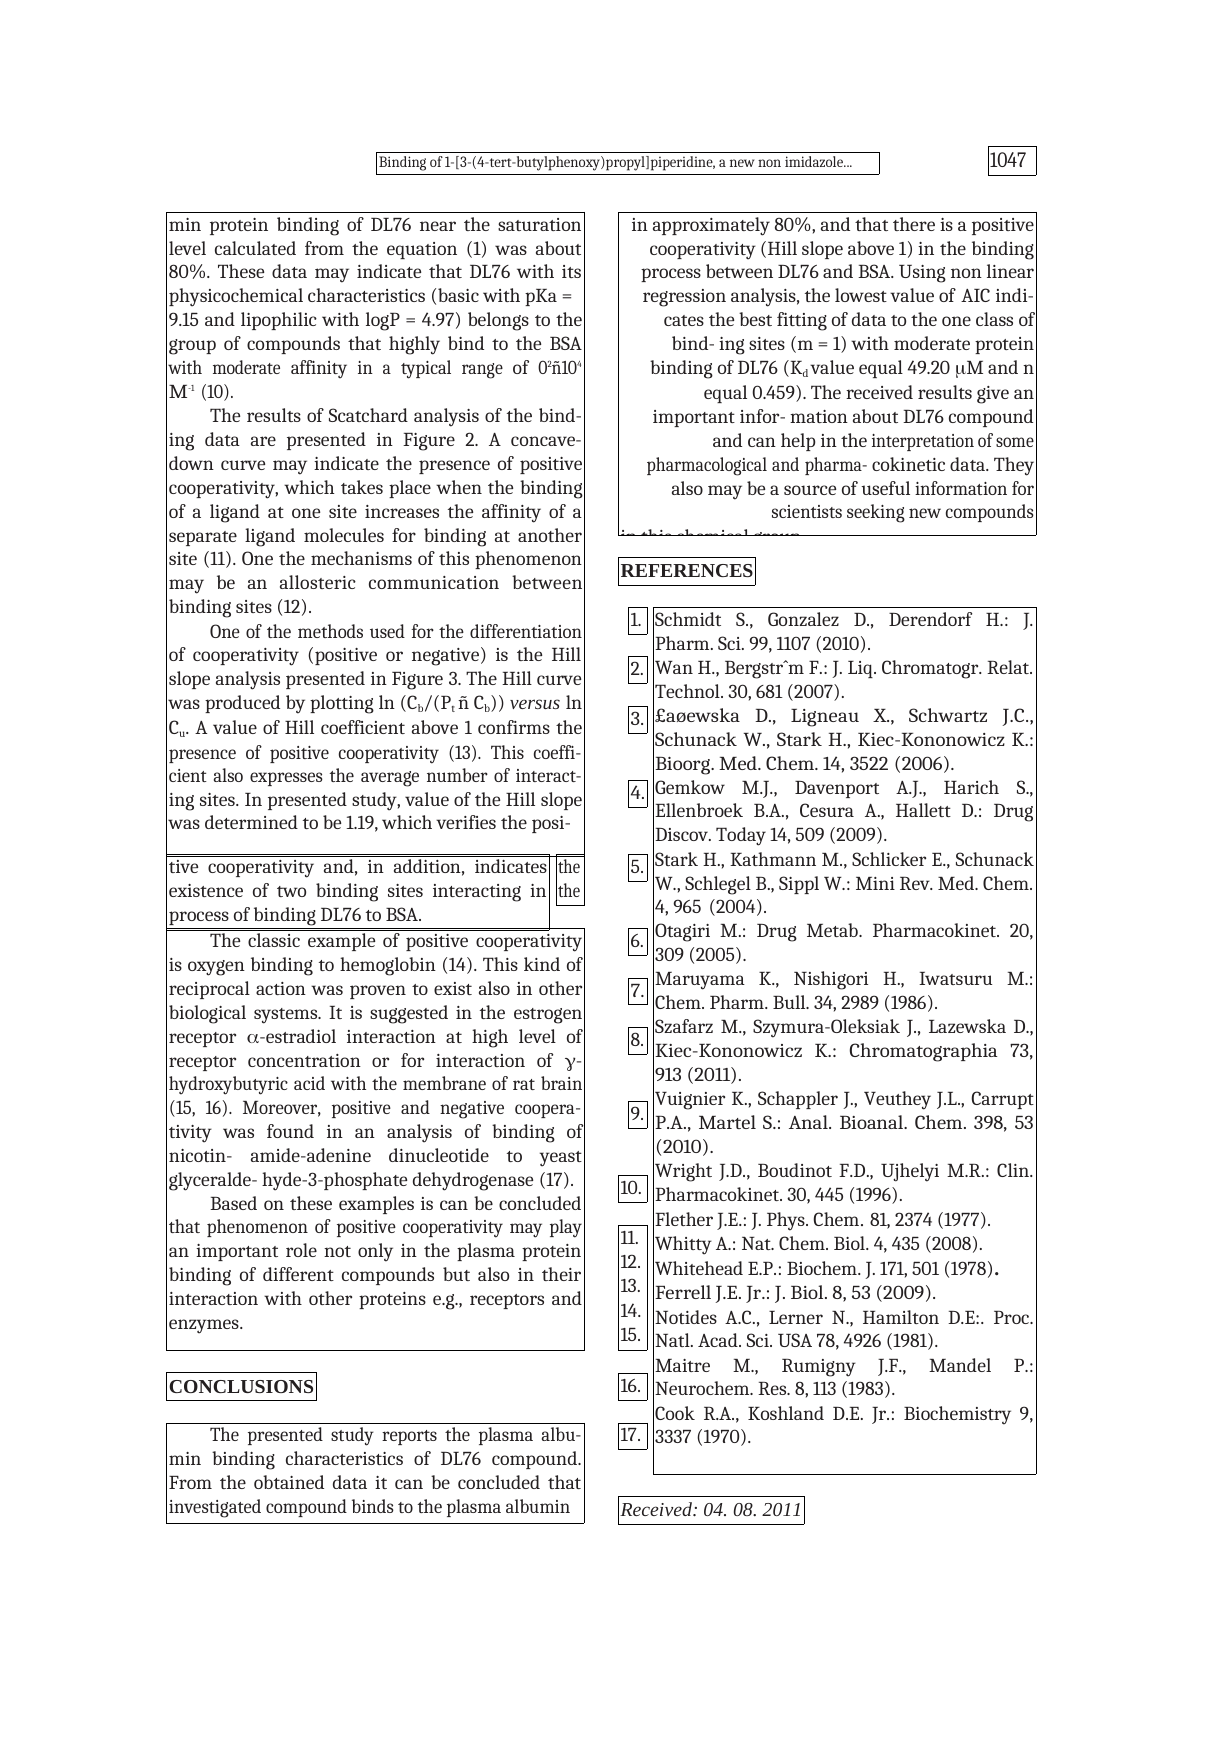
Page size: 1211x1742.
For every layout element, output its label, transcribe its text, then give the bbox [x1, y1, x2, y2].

text One of the methods used for the differentiation of cooperativity (positive or negative) is the Hill slope analysis presented in Figure 3. The Hill curve was produced by plotting ln (Cb/(Pt ñ Cb)) versus ln Cu. A value of Hill coefficient above 1 confirms the presence of positive cooperativity (13). This coeffi- cient also expresses the average number of interact- ing sites. In presented study, value of the Hill slope was determined to be 1.19, which verifies the posi- [169, 621, 582, 834]
text Binding of 1-[3-(4-tert-butylphenoxy)propyl]piperidine, a new non imidazole... [379, 154, 879, 172]
text tive cooperativity and, in addition, indicates existence of two binding sites interacting in process of binding DL76 to BSA. [169, 856, 547, 926]
text 9. [630, 1103, 647, 1126]
text 8. [630, 1029, 647, 1051]
text min protein binding of DL76 near the saturation level calculated from the equation (1) was about 80%. These data may indicate that DL76 with its physicochemical characteristics (basic with pKa = [169, 213, 582, 308]
text The classic example of positive cooperativity is oxygen binding to hemoglobin (14). This kind of reciprocal action was proven to exist also in other biological systems. It is suggested in the estrogen receptor -estradiol interaction at high level of receptor concentration or for interaction of - hydroxybutyric acid with the membrane of rat brain (15, 16). Moreover, positive and negative coopera- tivity was found in an analysis of binding of nicotin- amide-adenine dinucleotide to yeast glyceralde- hyde-3-phosphate dehydrogenase (17). [169, 930, 582, 1191]
text Based on these examples is can be concluded that phenomenon of positive cooperativity may play an important role not only in the plasma protein binding of different compounds but also in their interaction with other proteins e.g., receptors and enzymes. [169, 1192, 582, 1334]
text Otagiri M.: Drug Metab. Pharmacokinet. 20, 309 (2005). [655, 920, 1034, 967]
text Cook R.A., Koshland D.E. Jr.: Biochemistry 9, 3337 (1970). [655, 1402, 1034, 1449]
text Vuignier K., Schappler J., Veuthey J.L., Carrupt P.A., Martel S.: Anal. Bioanal. Chem. 398, 53 (2010). [655, 1088, 1034, 1158]
text Gemkow M.J., Davenport A.J., Harich S., Ellenbroek B.A., Cesura A., Hallett D.: Drug Discov. Today 14, 509 (2009). [655, 776, 1034, 847]
text 15. [620, 1324, 647, 1346]
text in approximately 80%, and that there is a positive cooperativity (Hill slope above 1) in the binding process between DL76 and BSA. Using non linear regression analysis, the lowest value of AIC indi- cates the best fitting of data to the one class of bind- ing sites (m = 1) with moderate protein binding of DL76 (Kd value equal 49.20 M and n equal 0.459). The received results give an important infor- mation about DL76 compound and can help in the interpretation of some pharmacological and pharma- cokinetic data. They also may be a source of useful information for scientists seeking new compounds [619, 213, 1034, 524]
text 10. [620, 1177, 647, 1200]
text the the [558, 856, 583, 902]
text Whitehead E.P.: Biochem. J. 171, 501 (1978). [655, 1257, 1036, 1280]
text 13. [620, 1275, 647, 1298]
text 1047 [990, 148, 1036, 173]
text Schmidt S., Gonzalez D., Derendorf H.: J. Pharm. Sci. 99, 1107 (2010). [655, 608, 1034, 655]
text in this chemical group. [620, 525, 1036, 535]
text 6. [630, 930, 647, 953]
text 5. [630, 856, 647, 878]
text CONCLUSIONS [169, 1375, 316, 1398]
text 9.15 and lipophilic with logP = 4.97) belongs to the group of compounds that highly bind to the BSA with moderate affinity in a typical range of 02ñ104 M-1 (10). [169, 309, 582, 403]
text Flether J.E.: J. Phys. Chem. 81, 2374 (1977). [655, 1208, 1036, 1231]
text 1. [630, 608, 647, 631]
text 11. [620, 1226, 647, 1249]
text 12. [620, 1251, 647, 1273]
text 7. [630, 979, 647, 1002]
text Wan H., Bergstrˆm F.: J. Liq. Chromatogr. Relat. Technol. 30, 681 (2007). [655, 656, 1034, 703]
text 17. [620, 1424, 647, 1447]
text Wright J.D., Boudinot F.D., Ujhelyi M.R.: Clin. Pharmacokinet. 30, 445 (1996). [655, 1160, 1034, 1206]
text 14. [620, 1299, 647, 1322]
text Stark H., Kathmann M., Schlicker E., Schunack W., Schlegel B., Sippl W.: Mini Rev. Med. Chem. 4, 965 (2004). [655, 848, 1034, 919]
text 4. [630, 782, 647, 804]
text Notides A.C., Lerner N., Hamilton D.E:. Proc. Natl. Acad. Sci. USA 78, 4926 (1981). [655, 1306, 1034, 1353]
text 16. [620, 1374, 647, 1397]
text REFERENCES [620, 559, 755, 582]
text The results of Scatchard analysis of the bind- ing data are presented in Figure 2. A concave- down curve may indicate the presence of positive cooperativity, which takes place when the binding of a ligand at one site increases the affinity of a separate ligand molecules for binding at another site (11). One the mechanisms of this phenomenon may be an allosteric communication between binding sites (12). [169, 405, 582, 618]
text Whitty A.: Nat. Chem. Biol. 4, 435 (2008). [655, 1233, 1036, 1255]
text The presented study reports the plasma albu- min binding characteristics of DL76 compound. From the obtained data it can be concluded that investigated compound binds to the plasma albumin [169, 1424, 582, 1518]
text Szafarz M., Szymura-Oleksiak J., Lazewska D., Kiec-Kononowicz K.: Chromatographia 73, 913 (2011). [655, 1016, 1034, 1086]
text 2. [630, 658, 647, 681]
text Received: 04. 08. 2011 [620, 1498, 804, 1521]
text Maruyama K., Nishigori H., Iwatsuru M.: Chem. Pharm. Bull. 34, 2989 (1986). [655, 968, 1034, 1015]
text Maitre M., Rumigny J.F., Mandel P.: Neurochem. Res. 8, 113 (1983). [655, 1354, 1034, 1401]
text 3. [630, 707, 647, 730]
text £aøewska D., Ligneau X., Schwartz J.C., Schunack W., Stark H., Kiec-Kononowicz K.: Bioorg. Med. Chem. 14, 3522 (2006). [655, 704, 1034, 775]
text Ferrell J.E. Jr.: J. Biol. 8, 53 (2009). [655, 1282, 1036, 1305]
